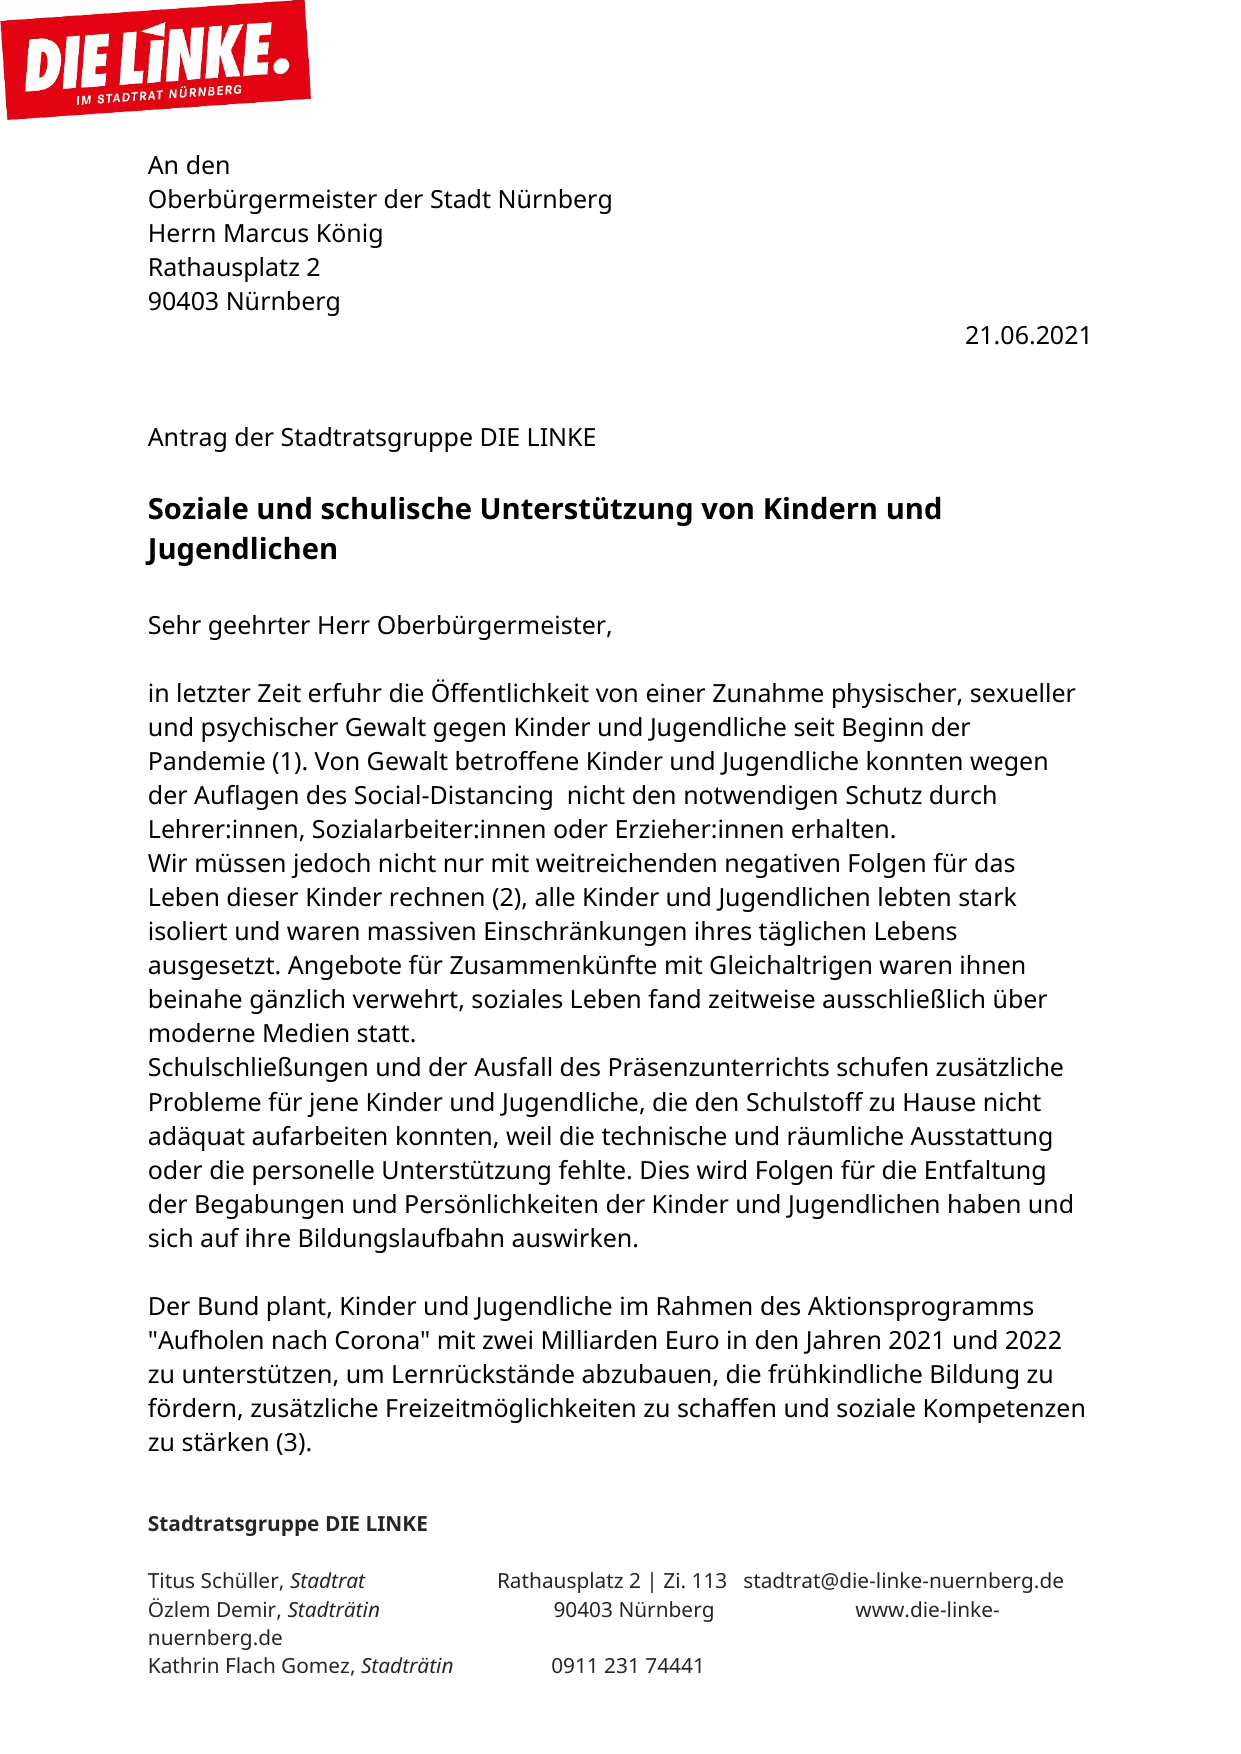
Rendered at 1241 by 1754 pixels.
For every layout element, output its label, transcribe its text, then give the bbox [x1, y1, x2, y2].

picture [0, 0, 311, 122]
text An den Oberbürgermeister der Stadt Nürnberg Herrn Marcus König Rathausplatz 2 90403 Nürnberg [148, 148, 1093, 318]
text in letzter Zeit erfuhr die Öffentlichkeit von einer Zunahme physischer, sexueller und psychischer Gewalt gegen Kinder und Jugendliche seit Beginn der Pandemie (1). Von Gewalt betroffene Kinder und Jugendliche konnten wegen der Auflagen des Social-Distancing nicht den notwendigen Schutz durch Lehrer:innen, Sozialarbeiter:innen oder Erzieher:innen erhalten. Wir müssen jedoch nicht nur mit weitreichenden negativen Folgen für das Leben dieser Kinder rechnen (2), alle Kinder und Jugendlichen lebten stark isoliert und waren massiven Einschränkungen ihres täglichen Lebens ausgesetzt. Angebote für Zusammenkünfte mit Gleichaltrigen waren ihnen beinahe gänzlich verwehrt, soziales Leben fand zeitweise ausschließlich über moderne Medien statt. [148, 675, 1093, 1050]
text Soziale und schulische Unterstützung von Kindern und Jugendlichen [148, 488, 1093, 568]
text Antrag der Stadtratsgruppe DIE LINKE [148, 386, 1093, 454]
text 21.06.2021 [148, 318, 1093, 352]
text Schulschließungen und der Ausfall des Präsenzunterrichts schufen zusätzliche Probleme für jene Kinder und Jugendliche, die den Schulstoff zu Hause nicht adäquat aufarbeiten konnten, weil die technische und räumliche Ausstattung oder die personelle Unterstützung fehlte. Dies wird Folgen für die Entfaltung der Begabungen und Persönlichkeiten der Kinder und Jugendlichen haben und sich auf ihre Bildungslaufbahn auswirken. Der Bund plant, Kinder und Jugendliche im Rahmen des Aktionsprogramms "Aufholen nach Corona" mit zwei Milliarden Euro in den Jahren 2021 und 2022 zu unterstützen, um Lernrückstände abzubauen, die frühkindliche Bildung zu fördern, zusätzliche Freizeitmöglichkeiten zu schaffen und soziale Kompetenzen zu stärken (3). [148, 1050, 1093, 1459]
text Sehr geehrter Herr Oberbürgermeister, [148, 607, 1093, 641]
